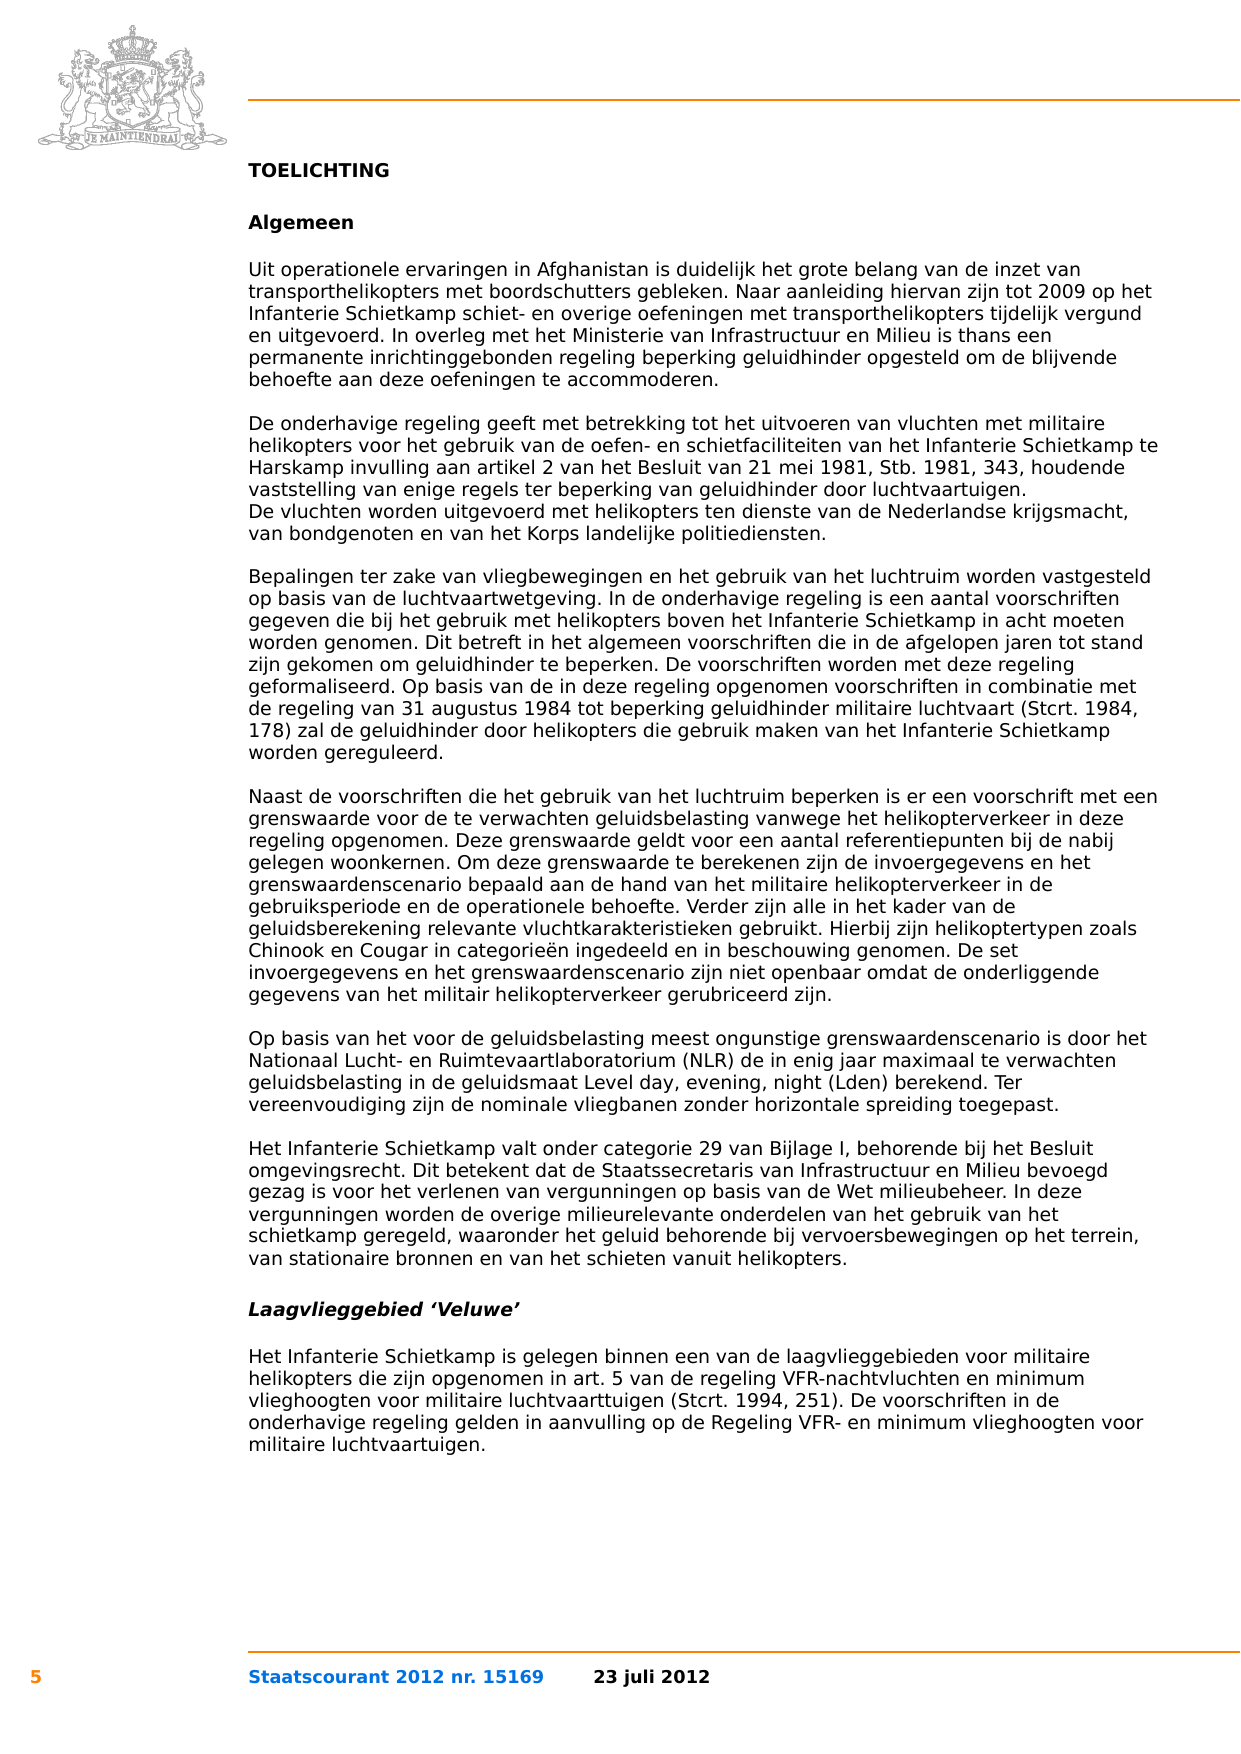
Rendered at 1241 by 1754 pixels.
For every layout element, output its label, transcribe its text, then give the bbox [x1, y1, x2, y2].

text Op basis van het voor de geluidsbelasting meest ongunstige grenswaardenscenario is door het Nationaal Lucht- en Ruimtevaartlaboratorium (NLR) de in enig jaar maximaal te verwachten geluidsbelasting in de geluidsmaat Level day, evening, night (Lden) berekend. Ter vereenvoudiging zijn de nominale vliegbanen zonder horizontale spreiding toegepast. [248, 1028, 1163, 1116]
subtitle Laagvlieggebied ‘Veluwe’ [248, 1299, 1163, 1321]
text De onderhavige regeling geeft met betrekking tot het uitvoeren van vluchten met militaire helikopters voor het gebruik van de oefen- en schietfaciliteiten van het Infanterie Schietkamp te Harskamp invulling aan artikel 2 van het Besluit van 21 mei 1981, Stb. 1981, 343, houdende vaststelling van enige regels ter beperking van geluidhinder door luchtvaartuigen. [248, 413, 1163, 501]
text Uit operationele ervaringen in Afghanistan is duidelijk het grote belang van de inzet van transporthelikopters met boordschutters gebleken. Naar aanleiding hiervan zijn tot 2009 op het Infanterie Schietkamp schiet- en overige oefeningen met transporthelikopters tijdelijk vergund en uitgevoerd. In overleg met het Ministerie van Infrastructuur en Milieu is thans een permanente inrichtinggebonden regeling beperking geluidhinder opgesteld om de blijvende behoefte aan deze oefeningen te accommoderen. [248, 259, 1163, 391]
subtitle Algemeen [248, 212, 1163, 234]
text Bepalingen ter zake van vliegbewegingen en het gebruik van het luchtruim worden vastgesteld op basis van de luchtvaartwetgeving. In de onderhavige regeling is een aantal voorschriften gegeven die bij het gebruik met helikopters boven het Infanterie Schietkamp in acht moeten worden genomen. Dit betreft in het algemeen voorschriften die in de afgelopen jaren tot stand zijn gekomen om geluidhinder te beperken. De voorschriften worden met deze regeling geformaliseerd. Op basis van de in deze regeling opgenomen voorschriften in combinatie met de regeling van 31 augustus 1984 tot beperking geluidhinder militaire luchtvaart (Stcrt. 1984, 178) zal de geluidhinder door helikopters die gebruik maken van het Infanterie Schietkamp worden gereguleerd. [248, 566, 1163, 764]
text Het Infanterie Schietkamp valt onder categorie 29 van Bijlage I, behorende bij het Besluit omgevingsrecht. Dit betekent dat de Staatssecretaris van Infrastructuur en Milieu bevoegd gezag is voor het verlenen van vergunningen op basis van de Wet milieubeheer. In deze vergunningen worden de overige milieurelevante onderdelen van het gebruik van het schietkamp geregeld, waaronder het geluid behorende bij vervoersbewegingen op het terrein, van stationaire bronnen en van het schieten vanuit helikopters. [248, 1137, 1163, 1269]
text Naast de voorschriften die het gebruik van het luchtruim beperken is er een voorschrift met een grenswaarde voor de te verwachten geluidsbelasting vanwege het helikopterverkeer in deze regeling opgenomen. Deze grenswaarde geldt voor een aantal referentiepunten bij de nabij gelegen woonkernen. Om deze grenswaarde te berekenen zijn de invoergegevens en het grenswaardenscenario bepaald aan de hand van het militaire helikopterverkeer in de gebruiksperiode en de operationele behoefte. Verder zijn alle in het kader van de geluidsberekening relevante vluchtkarakteristieken gebruikt. Hierbij zijn helikoptertypen zoals Chinook en Cougar in categorieën ingedeeld en in beschouwing genomen. De set invoergegevens en het grenswaardenscenario zijn niet openbaar omdat de onderliggende gegevens van het militair helikopterverkeer gerubriceerd zijn. [248, 786, 1163, 1006]
subtitle TOELICHTING [248, 160, 1163, 182]
picture [38, 25, 227, 150]
text Het Infanterie Schietkamp is gelegen binnen een van de laagvlieggebieden voor militaire helikopters die zijn opgenomen in art. 5 van de regeling VFR-nachtvluchten en minimum vlieghoogten voor militaire luchtvaarttuigen (Stcrt. 1994, 251). De voorschriften in de onderhavige regeling gelden in aanvulling op de Regeling VFR- en minimum vlieghoogten voor militaire luchtvaartuigen. [248, 1346, 1163, 1456]
text De vluchten worden uitgevoerd met helikopters ten dienste van de Nederlandse krijgsmacht, van bondgenoten en van het Korps landelijke politiediensten. [248, 501, 1163, 544]
